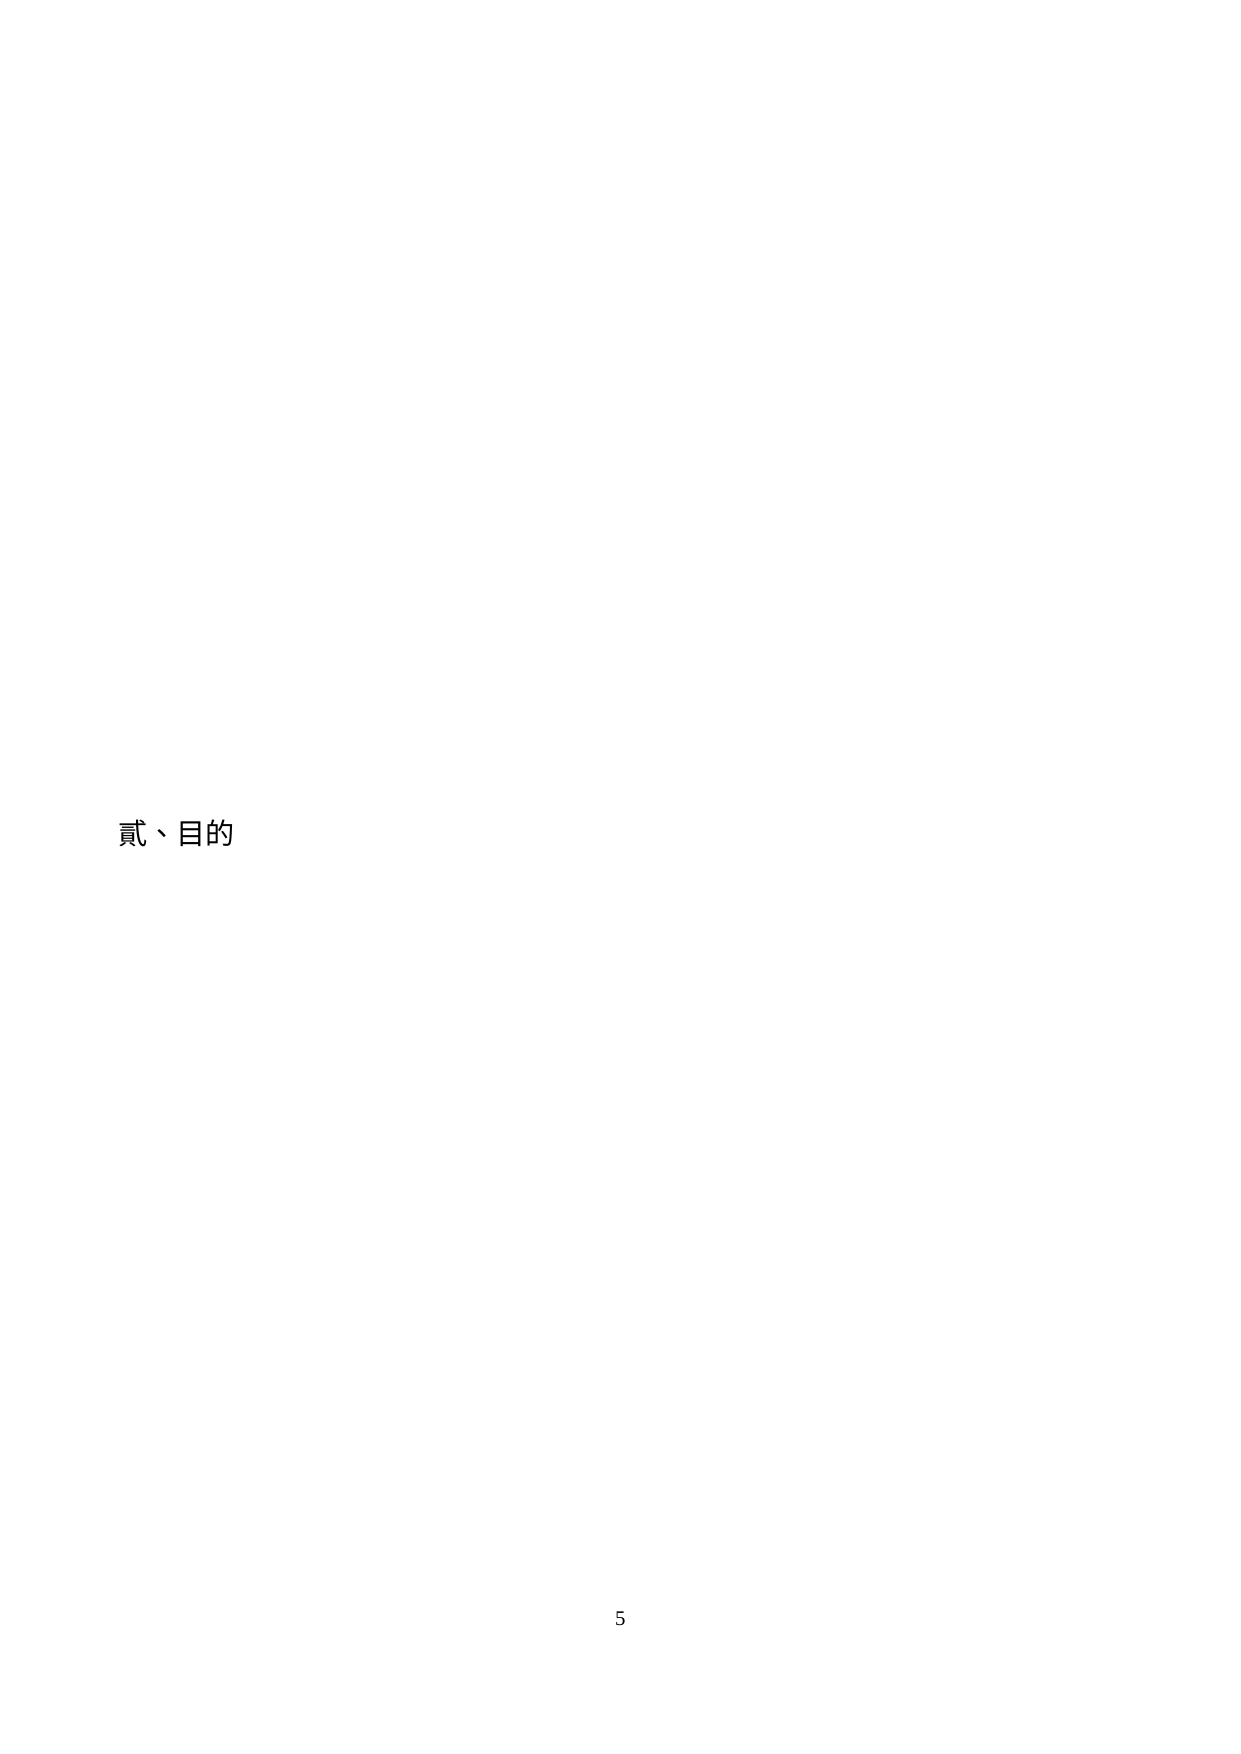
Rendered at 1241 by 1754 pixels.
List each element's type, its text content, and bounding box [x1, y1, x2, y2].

text 貳、目的 [118, 809, 1122, 853]
